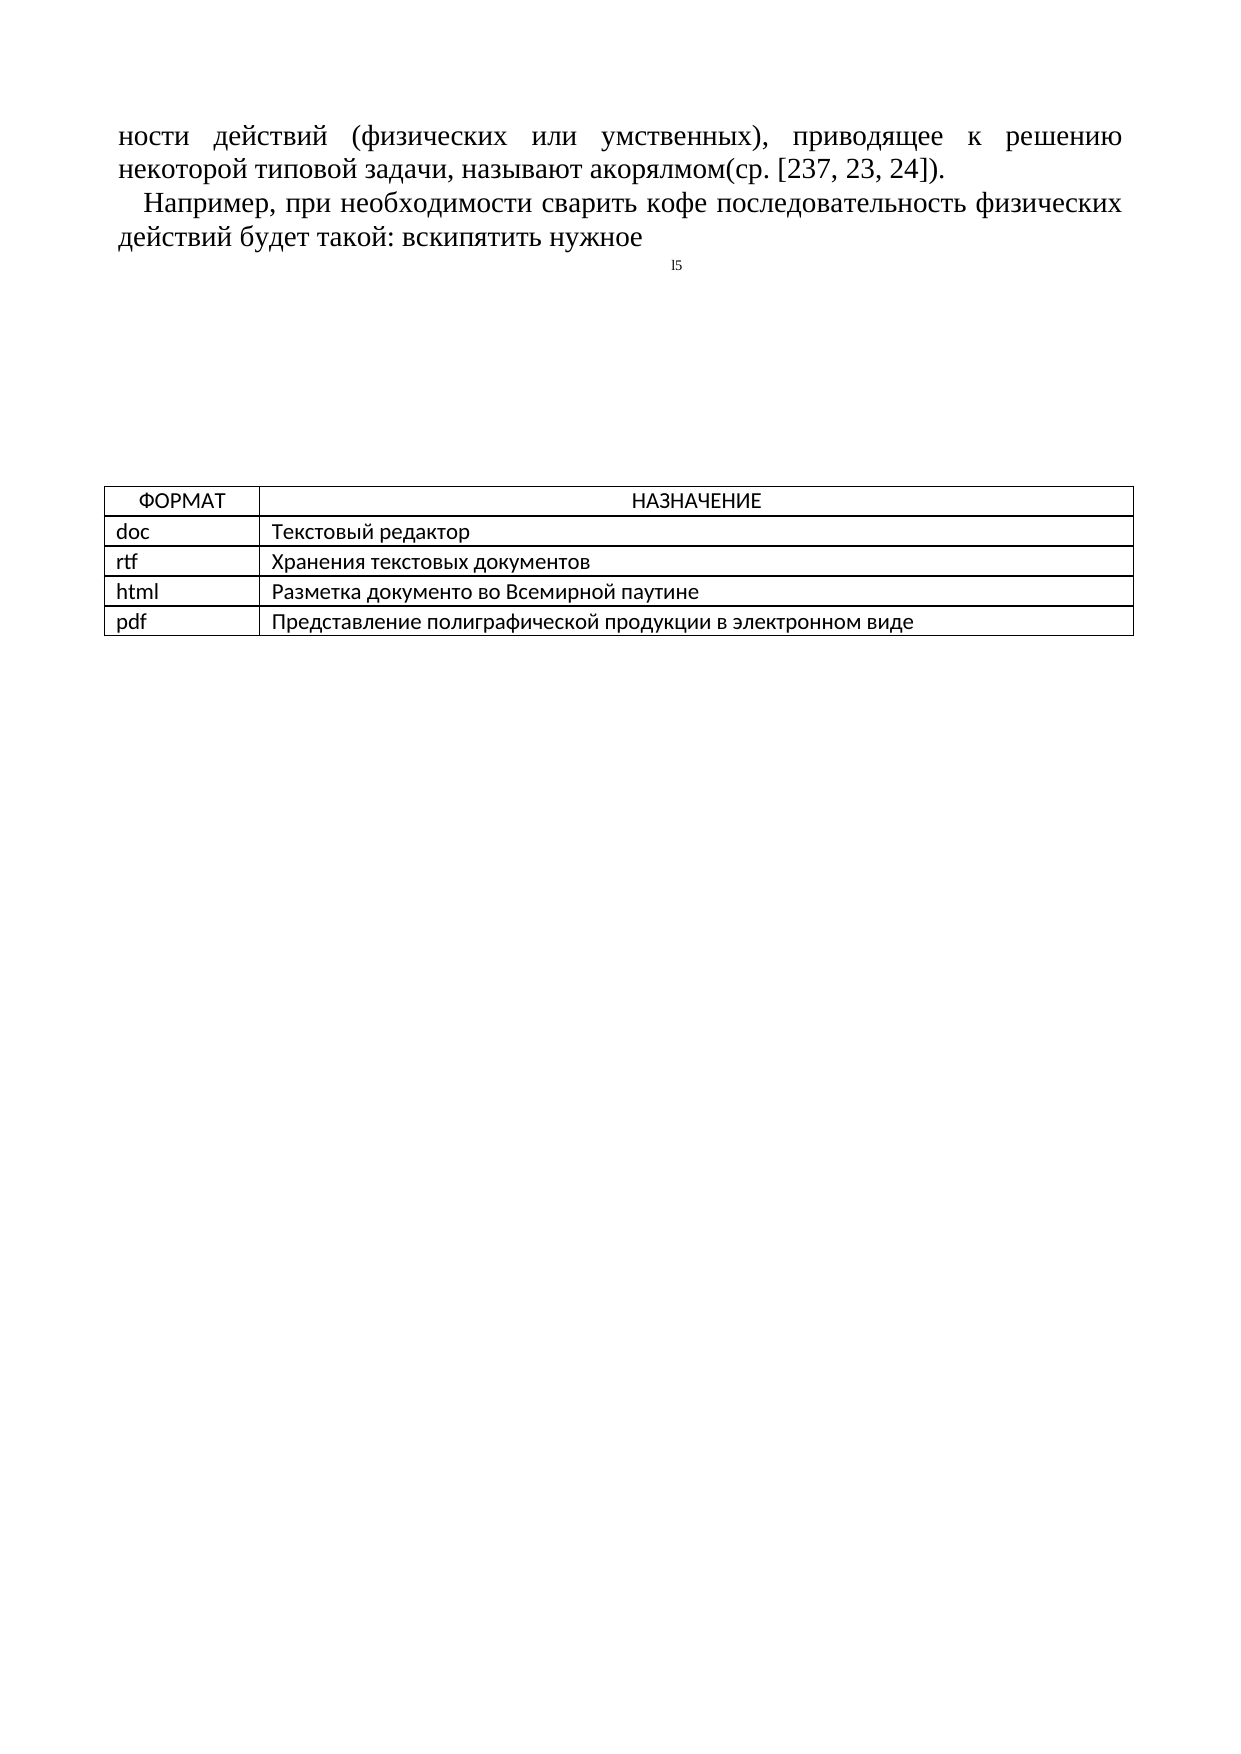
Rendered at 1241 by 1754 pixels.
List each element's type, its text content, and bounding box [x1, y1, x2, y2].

text ности действий (физических или умственных), приводящее к ре-шению некоторой типовой задачи, называют акорялмом(ср. [237, 23, 24]). [118, 118, 1122, 185]
text Например, при необходимости сварить кофе последова-тельность физических действий будет такой: вскипятить нужное [118, 185, 1122, 252]
table_header НАЗНАЧЕНИЕ [260, 487, 1133, 515]
table_cell pdf [105, 607, 259, 635]
table_cell Текстовый редактор [260, 517, 1133, 545]
table_cell Разметка документо во Всемирной паутине [260, 577, 1133, 605]
table_cell Представление полиграфической продукции в электронном виде [260, 607, 1133, 635]
table_cell rtf [105, 547, 259, 575]
table_cell doc [105, 517, 259, 545]
text l5 [118, 257, 1122, 273]
table_header ФОРМАТ [105, 487, 259, 515]
table_cell html [105, 577, 259, 605]
table_cell Хранения текстовых документов [260, 547, 1133, 575]
